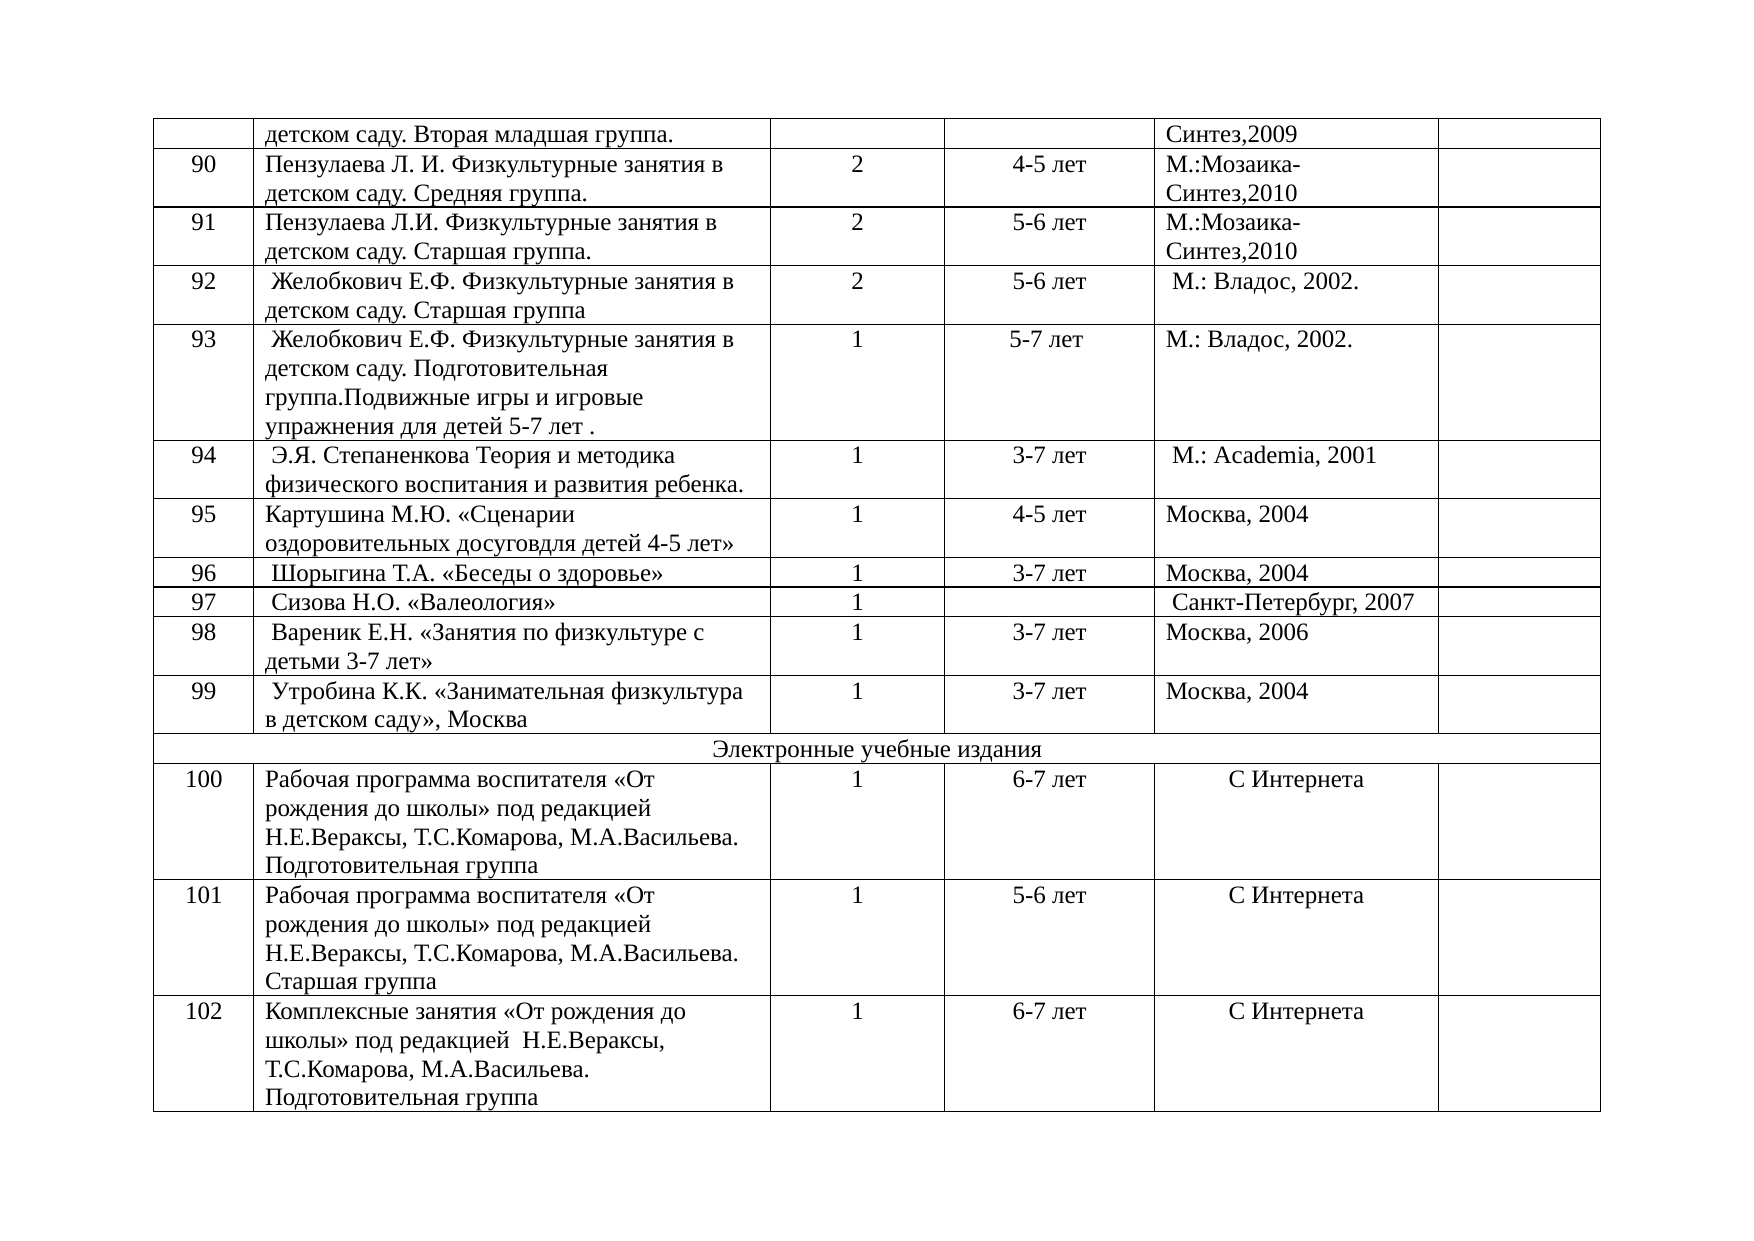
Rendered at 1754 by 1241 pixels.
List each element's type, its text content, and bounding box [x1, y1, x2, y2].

table_cell 2 [771, 149, 944, 206]
table_cell [1439, 441, 1600, 498]
table_cell 3-7 лет [945, 558, 1154, 586]
table_cell [1439, 617, 1600, 675]
table_cell 90 [154, 149, 253, 206]
table_cell [1439, 588, 1600, 616]
table_cell Э.Я. Степаненкова Теория и методика физического воспитания и развития ребенка. [254, 441, 770, 498]
table_cell [1439, 764, 1600, 879]
table_cell 98 [154, 617, 253, 675]
table_cell [945, 119, 1154, 148]
table_cell С Интернета [1155, 764, 1438, 879]
table_cell 99 [154, 676, 253, 733]
table_cell М.:Мозаика-Синтез,2010 [1155, 208, 1438, 265]
table_cell 91 [154, 208, 253, 265]
table_cell 2 [771, 208, 944, 265]
table_cell Санкт-Петербург, 2007 [1155, 588, 1438, 616]
table_cell 6-7 лет [945, 996, 1154, 1111]
table_cell [1439, 996, 1600, 1111]
table_cell 5-6 лет [945, 266, 1154, 323]
table_cell Пензулаева Л. И. Физкультурные занятия в детском саду. Средняя группа. [254, 149, 770, 206]
table_cell 1 [771, 558, 944, 586]
table_cell 102 [154, 996, 253, 1111]
table_cell М.: Владос, 2002. [1155, 325, 1438, 439]
table_cell Рабочая программа воспитателя «От рождения до школы» под редакцией Н.Е.Вераксы, Т.С.Комарова, М.А.Васильева. Старшая группа [254, 880, 770, 995]
table_cell 5-6 лет [945, 880, 1154, 995]
table_cell [1439, 266, 1600, 323]
table_cell Картушина М.Ю. «Сценарии оздоровительных досуговдля детей 4-5 лет» [254, 499, 770, 557]
table_cell 101 [154, 880, 253, 995]
table_cell 1 [771, 676, 944, 733]
table_cell [1439, 208, 1600, 265]
table_cell 1 [771, 325, 944, 439]
table_cell Москва, 2004 [1155, 558, 1438, 586]
table_cell [1439, 558, 1600, 586]
table_cell С Интернета [1155, 880, 1438, 995]
table_cell Шорыгина Т.А. «Беседы о здоровье» [254, 558, 770, 586]
table_cell 6-7 лет [945, 764, 1154, 879]
table_cell Желобкович Е.Ф. Физкультурные занятия в детском саду. Подготовительная группа.Подвижные игры и игровые упражнения для детей 5-7 лет . [254, 325, 770, 439]
table_cell Москва, 2004 [1155, 676, 1438, 733]
table_cell Пензулаева Л.И. Физкультурные занятия в детском саду. Старшая группа. [254, 208, 770, 265]
table_cell М.: Владос, 2002. [1155, 266, 1438, 323]
table_cell 1 [771, 880, 944, 995]
table_cell Желобкович Е.Ф. Физкультурные занятия в детском саду. Старшая группа [254, 266, 770, 323]
table_cell 2 [771, 266, 944, 323]
table_cell Рабочая программа воспитателя «От рождения до школы» под редакцией Н.Е.Вераксы, Т.С.Комарова, М.А.Васильева. Подготовительная группа [254, 764, 770, 879]
table_cell детском саду. Вторая младшая группа. [254, 119, 770, 148]
table_cell [1439, 499, 1600, 557]
table_cell М.: Аcademia, 2001 [1155, 441, 1438, 498]
table_cell [1439, 880, 1600, 995]
table_cell [1439, 325, 1600, 439]
table_cell 1 [771, 588, 944, 616]
table_cell 97 [154, 588, 253, 616]
table_cell 1 [771, 441, 944, 498]
table_cell 5-7 лет [945, 325, 1154, 439]
table_cell Синтез,2009 [1155, 119, 1438, 148]
table_cell 3-7 лет [945, 617, 1154, 675]
table_cell [154, 119, 253, 148]
table_cell Москва, 2006 [1155, 617, 1438, 675]
table_cell 3-7 лет [945, 441, 1154, 498]
table_cell 3-7 лет [945, 676, 1154, 733]
table_cell 1 [771, 499, 944, 557]
table_cell М.:Мозаика-Синтез,2010 [1155, 149, 1438, 206]
table_cell 96 [154, 558, 253, 586]
table_cell [1439, 149, 1600, 206]
table_cell [771, 119, 944, 148]
table_cell [1439, 119, 1600, 148]
table_cell Вареник Е.Н. «Занятия по физкультуре с детьми 3-7 лет» [254, 617, 770, 675]
table_cell Электронные учебные издания [154, 734, 1600, 763]
table_cell [945, 588, 1154, 616]
table_cell 5-6 лет [945, 208, 1154, 265]
table_cell Москва, 2004 [1155, 499, 1438, 557]
table_cell 1 [771, 996, 944, 1111]
table_cell [1439, 676, 1600, 733]
table_cell 92 [154, 266, 253, 323]
table_cell 93 [154, 325, 253, 439]
table_cell 100 [154, 764, 253, 879]
table_cell С Интернета [1155, 996, 1438, 1111]
table_cell 95 [154, 499, 253, 557]
table_cell Утробина К.К. «Занимательная физкультура в детском саду», Москва [254, 676, 770, 733]
table_cell 94 [154, 441, 253, 498]
table_cell Сизова Н.О. «Валеология» [254, 588, 770, 616]
table_cell 1 [771, 764, 944, 879]
table_cell 4-5 лет [945, 149, 1154, 206]
table_cell Комплексные занятия «От рождения до школы» под редакцией Н.Е.Вераксы, Т.С.Комарова, М.А.Васильева. Подготовительная группа [254, 996, 770, 1111]
table_cell 1 [771, 617, 944, 675]
table_cell 4-5 лет [945, 499, 1154, 557]
